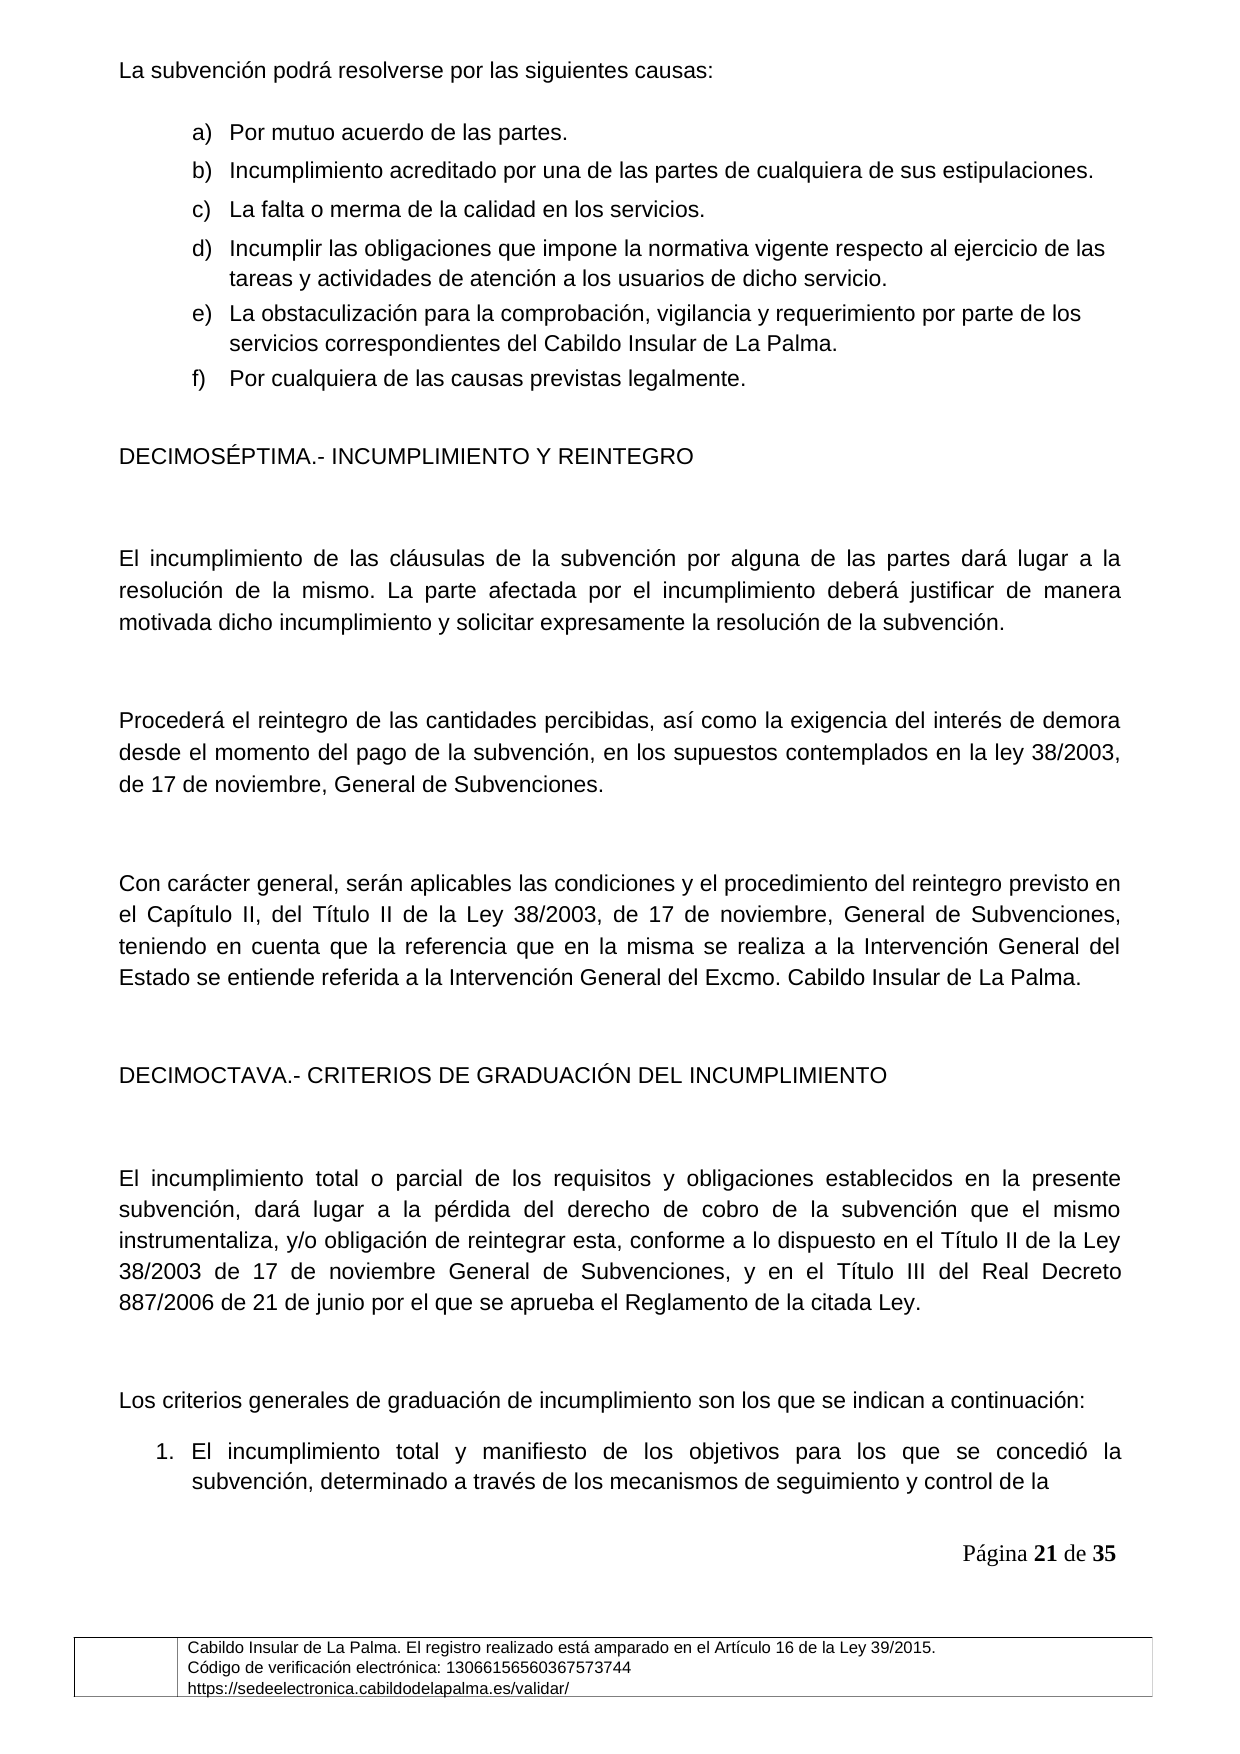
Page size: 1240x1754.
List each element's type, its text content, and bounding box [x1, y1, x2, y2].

text El incumplimiento de las cláusulas de la subvención por alguna de las partes dará lugar a la resolución de la mismo. La parte afectada por el incumplimiento deberá justificar de manera motivada dicho incumplimiento y solicitar expresamente la resolución de la subvención. [119, 545, 1122, 635]
text Procederá el reintegro de las cantidades percibidas, así como la exigencia del interés de demora desde el momento del pago de la subvención, en los supuestos contemplados en la ley 38/2003, de 17 de noviembre, General de Subvenciones. [119, 707, 1122, 798]
text La subvención podrá resolverse por las siguientes causas: [119, 57, 1122, 84]
text DECIMOSÉPTIMA.- INCUMPLIMIENTO Y REINTEGRO [119, 443, 1122, 469]
list Incumplir las obligaciones que impone la normativa vigente respecto al ejercicio de las tareas y actividades de atención a los usuarios de dicho servicio. [192, 235, 1122, 292]
text Con carácter general, serán aplicables las condiciones y el procedimiento del reintegro previsto en el Capítulo II, del Título II de la Ley 38/2003, de 17 de noviembre, General de Subvenciones, teniendo en cuenta que la referencia que en la misma se realiza a la Intervención General del Estado se entiende referida a la Intervención General del Excmo. Cabildo Insular de La Palma. [119, 869, 1122, 991]
list El incumplimiento total y manifiesto de los objetivos para los que se concedió la subvención, determinado a través de los mecanismos de seguimiento y control de la [155, 1438, 1122, 1495]
list Incumplimiento acreditado por una de las partes de cualquiera de sus estipulaciones. [192, 157, 1122, 184]
text Los criterios generales de graduación de incumplimiento son los que se indican a continuación: [119, 1387, 1122, 1413]
list La falta o merma de la calidad en los servicios. [192, 196, 1122, 223]
text El incumplimiento total o parcial de los requisitos y obligaciones establecidos en la presente subvención, dará lugar a la pérdida del derecho de cobro de la subvención que el mismo instrumentaliza, y/o obligación de reintegrar esta, conforme a lo dispuesto en el Título II de la Ley 38/2003 de 17 de noviembre General de Subvenciones, y en el Título III del Real Decreto 887/2006 de 21 de junio por el que se aprueba el Reglamento de la citada Ley. [119, 1165, 1122, 1315]
list Por mutuo acuerdo de las partes. [192, 118, 1122, 145]
list La obstaculización para la comprobación, vigilancia y requerimiento por parte de los servicios correspondientes del Cabildo Insular de La Palma. [192, 300, 1122, 357]
text DECIMOCTAVA.- CRITERIOS DE GRADUACIÓN DEL INCUMPLIMIENTO [119, 1062, 1122, 1089]
text Página 21 de 35 [962, 1539, 1122, 1567]
list Por cualquiera de las causas previstas legalmente. [192, 365, 1122, 391]
